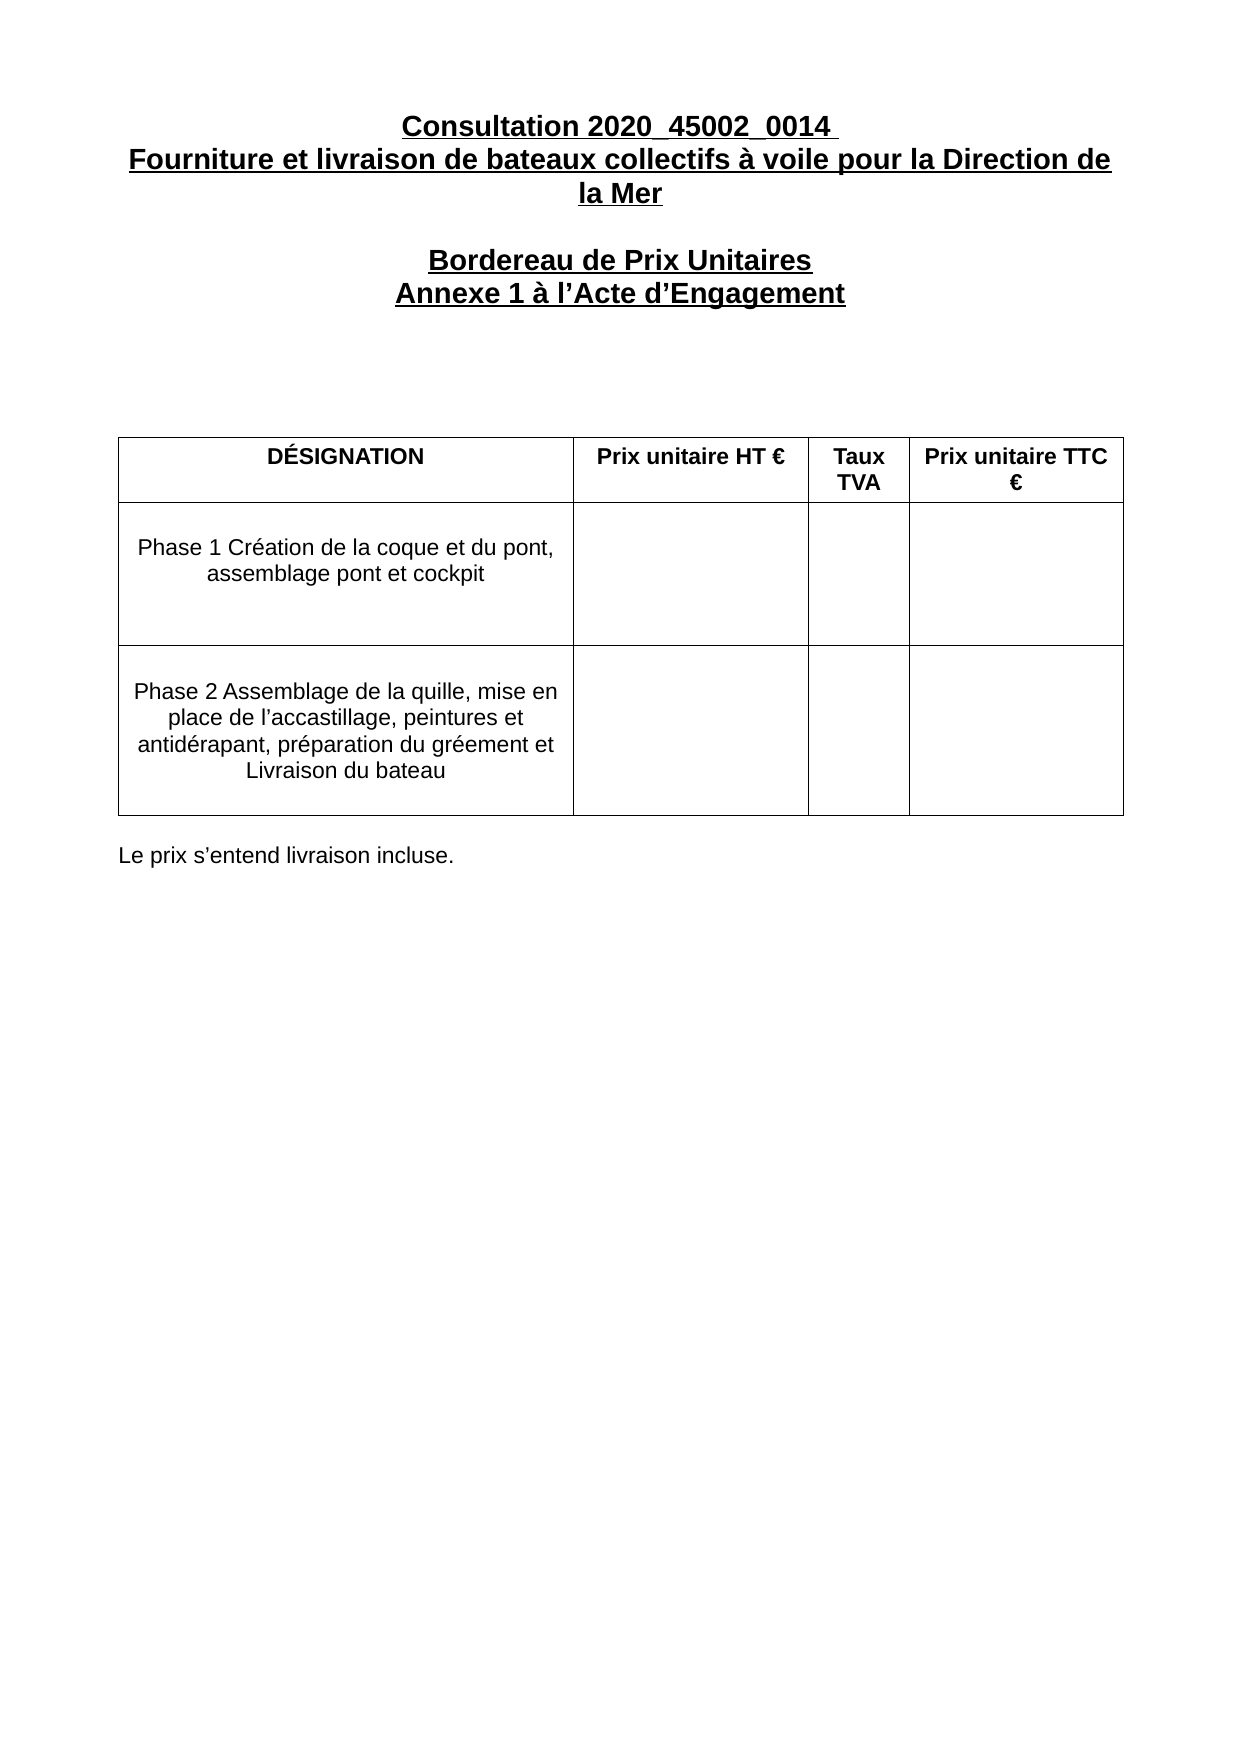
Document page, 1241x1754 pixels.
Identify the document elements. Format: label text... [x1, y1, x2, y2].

table_cell Phase 2 Assemblage de la quille, mise en place de l’accastillage, peintures et antidérapant, préparation du gréement et Livraison du bateau [119, 646, 573, 815]
table_cell Phase 1 Création de la coque et du pont, assemblage pont et cockpit [119, 503, 573, 645]
text Fourniture et livraison de bateaux collectifs à voile pour la Direction de la Mer [118, 142, 1122, 209]
table_cell [574, 646, 808, 815]
text Bordereau de Prix Unitaires [118, 243, 1122, 276]
table_cell [574, 503, 808, 645]
table_header Prix unitaire HT € [574, 438, 808, 501]
table_cell [809, 503, 909, 645]
table_cell [809, 646, 909, 815]
text Consultation 2020_45002_0014 [118, 108, 1122, 142]
table_header Taux TVA [809, 438, 909, 501]
table_cell [910, 503, 1123, 645]
text Le prix s’entend livraison incluse. [118, 842, 1122, 868]
table_header Prix unitaire TTC € [910, 438, 1123, 501]
table_cell [910, 646, 1123, 815]
table_header DÉSIGNATION [119, 438, 573, 501]
text Annexe 1 à l’Acte d’Engagement [118, 276, 1122, 310]
